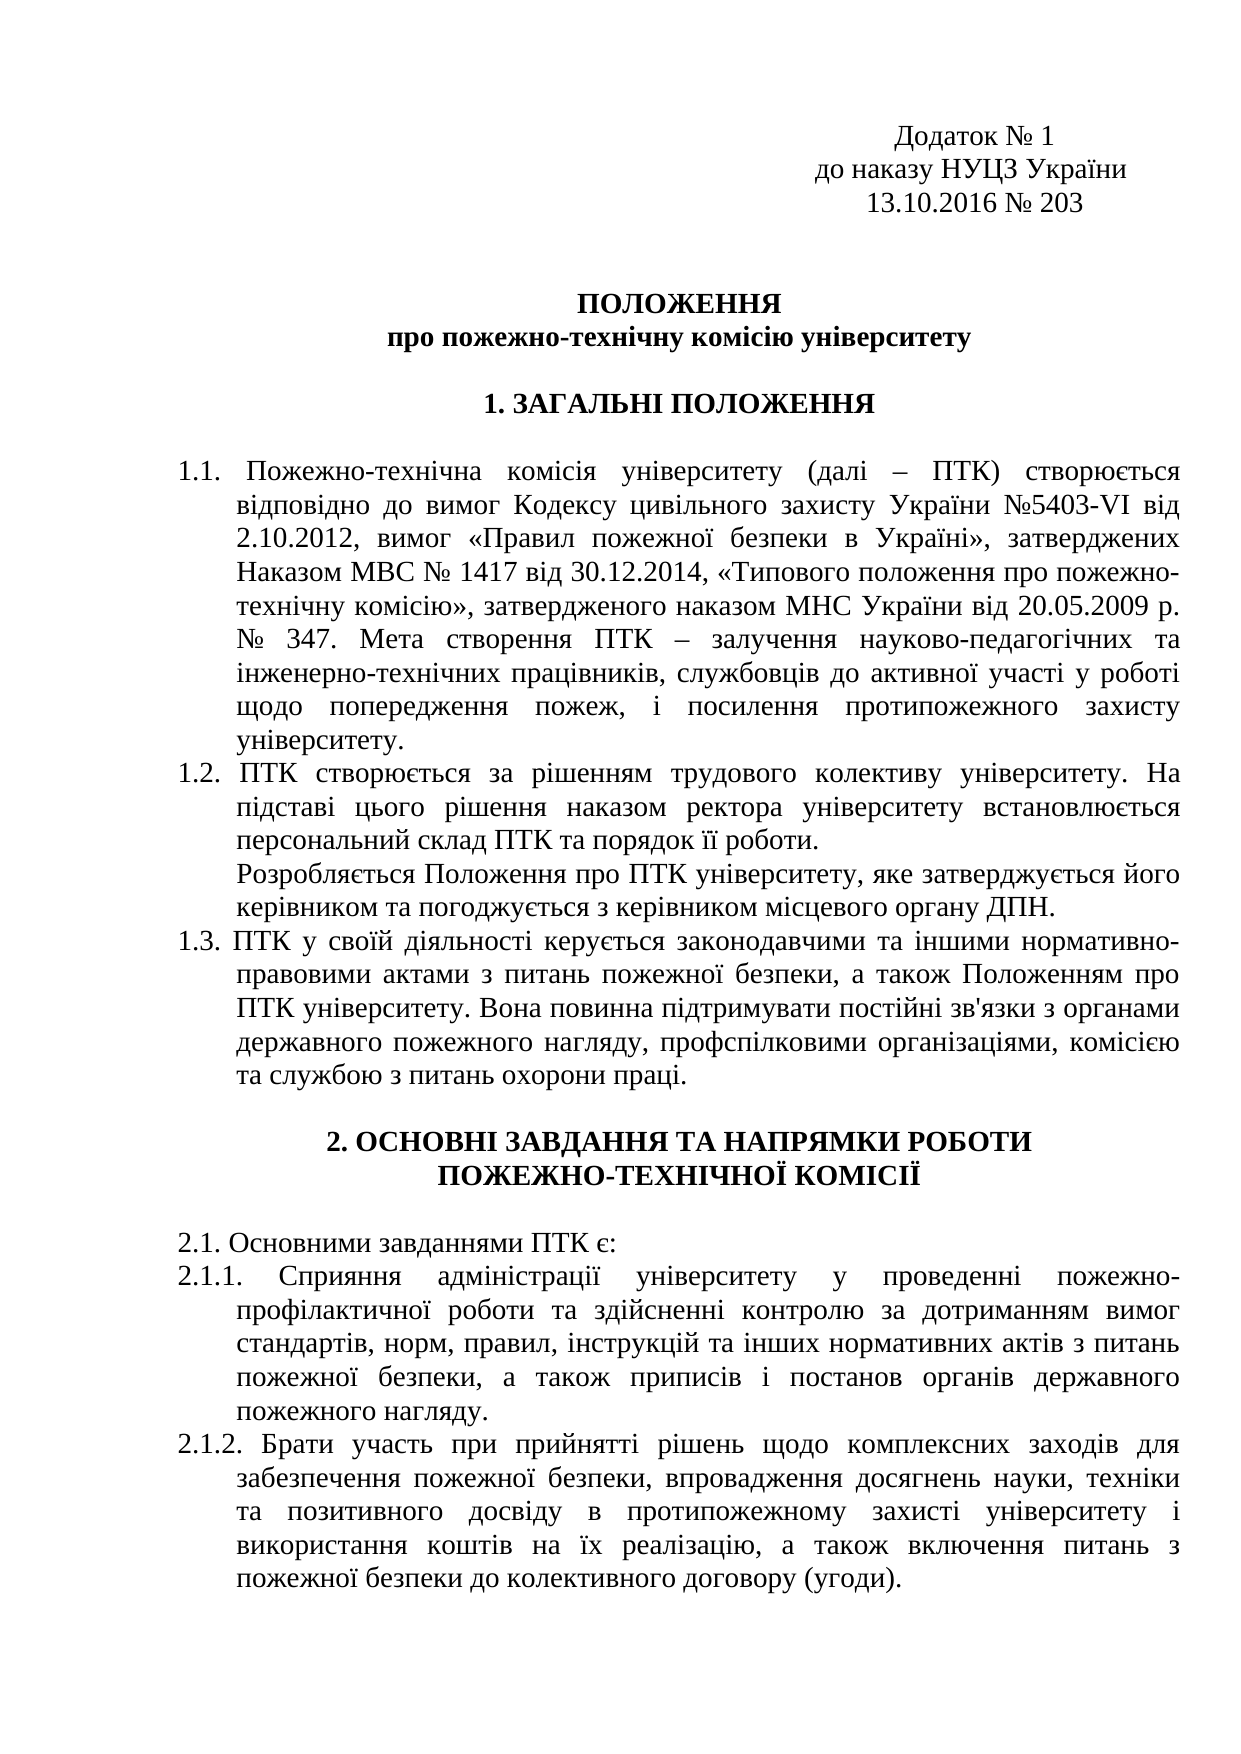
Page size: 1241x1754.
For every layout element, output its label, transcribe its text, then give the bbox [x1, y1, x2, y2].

text Розробляється Положення про ПТК університету, яке затверджується його керівником та погоджується з керівником місцевого органу ДПН. [236, 856, 1181, 923]
text 13.10.2016 № 203 [768, 185, 1181, 219]
text ПОЛОЖЕННЯ [177, 286, 1181, 319]
text 2.1.2. Брати участь при прийнятті рішень щодо комплексних заходів для забезпечення пожежної безпеки, впровадження досягнень науки, техніки та позитивного досвіду в протипожежному захисті університету і використання коштів на їх реалізацію, а також включення питань з пожежної безпеки до колективного договору (угоди). [177, 1426, 1181, 1594]
text 2. ОСНОВНІ ЗАВДАННЯ ТА НАПРЯМКИ РОБОТИ [177, 1124, 1181, 1158]
text 1.3. ПТК у своїй діяльності керується законодавчими та іншими нормативно-правовими актами з питань пожежної безпеки, а також Положенням про ПТК університету. Вона повинна підтримувати постійні зв'язки з органами державного пожежного нагляду, профспілковими організаціями, комісією та службою з питань охорони праці. [177, 923, 1181, 1091]
text 1. ЗАГАЛЬНІ ПОЛОЖЕННЯ [177, 386, 1181, 420]
text 1.1. Пожежно-технічна комісія університету (далі – ПТК) створюється відповідно до вимог Кодексу цивільного захисту України №5403-VI від 2.10.2012, вимог «Правил пожежної безпеки в Україні», затверджених Наказом МВС № 1417 від 30.12.2014, «Типового положення про пожежно-технічну комісію», затвердженого наказом МНС України від 20.05.2009 р. № 347. Мета створення ПТК – залучення науково-педагогічних та інженерно-технічних працівників, службовців до активної участі у роботі щодо попередження пожеж, і посилення протипожежного захисту університету. [177, 453, 1181, 755]
text Додаток № 1 [768, 118, 1181, 152]
text ПОЖЕЖНО-ТЕХНІЧНОЇ КОМІСІЇ [177, 1158, 1181, 1191]
text про пожежно-технічну комісію університету [177, 319, 1181, 353]
text 2.1. Основними завданнями ПТК є: [177, 1225, 1181, 1258]
text до наказу НУЦЗ України [768, 152, 1181, 185]
text 2.1.1. Сприяння адміністрації університету у проведенні пожежно-профілактичної роботи та здійсненні контролю за дотриманням вимог стандартів, норм, правил, інструкцій та інших нормативних актів з питань пожежної безпеки, а також приписів і постанов органів державного пожежного нагляду. [177, 1258, 1181, 1426]
text 1.2. ПТК створюється за рішенням трудового колективу університету. На підставі цього рішення наказом ректора університету встановлюється персональний склад ПТК та порядок її роботи. [177, 755, 1181, 856]
